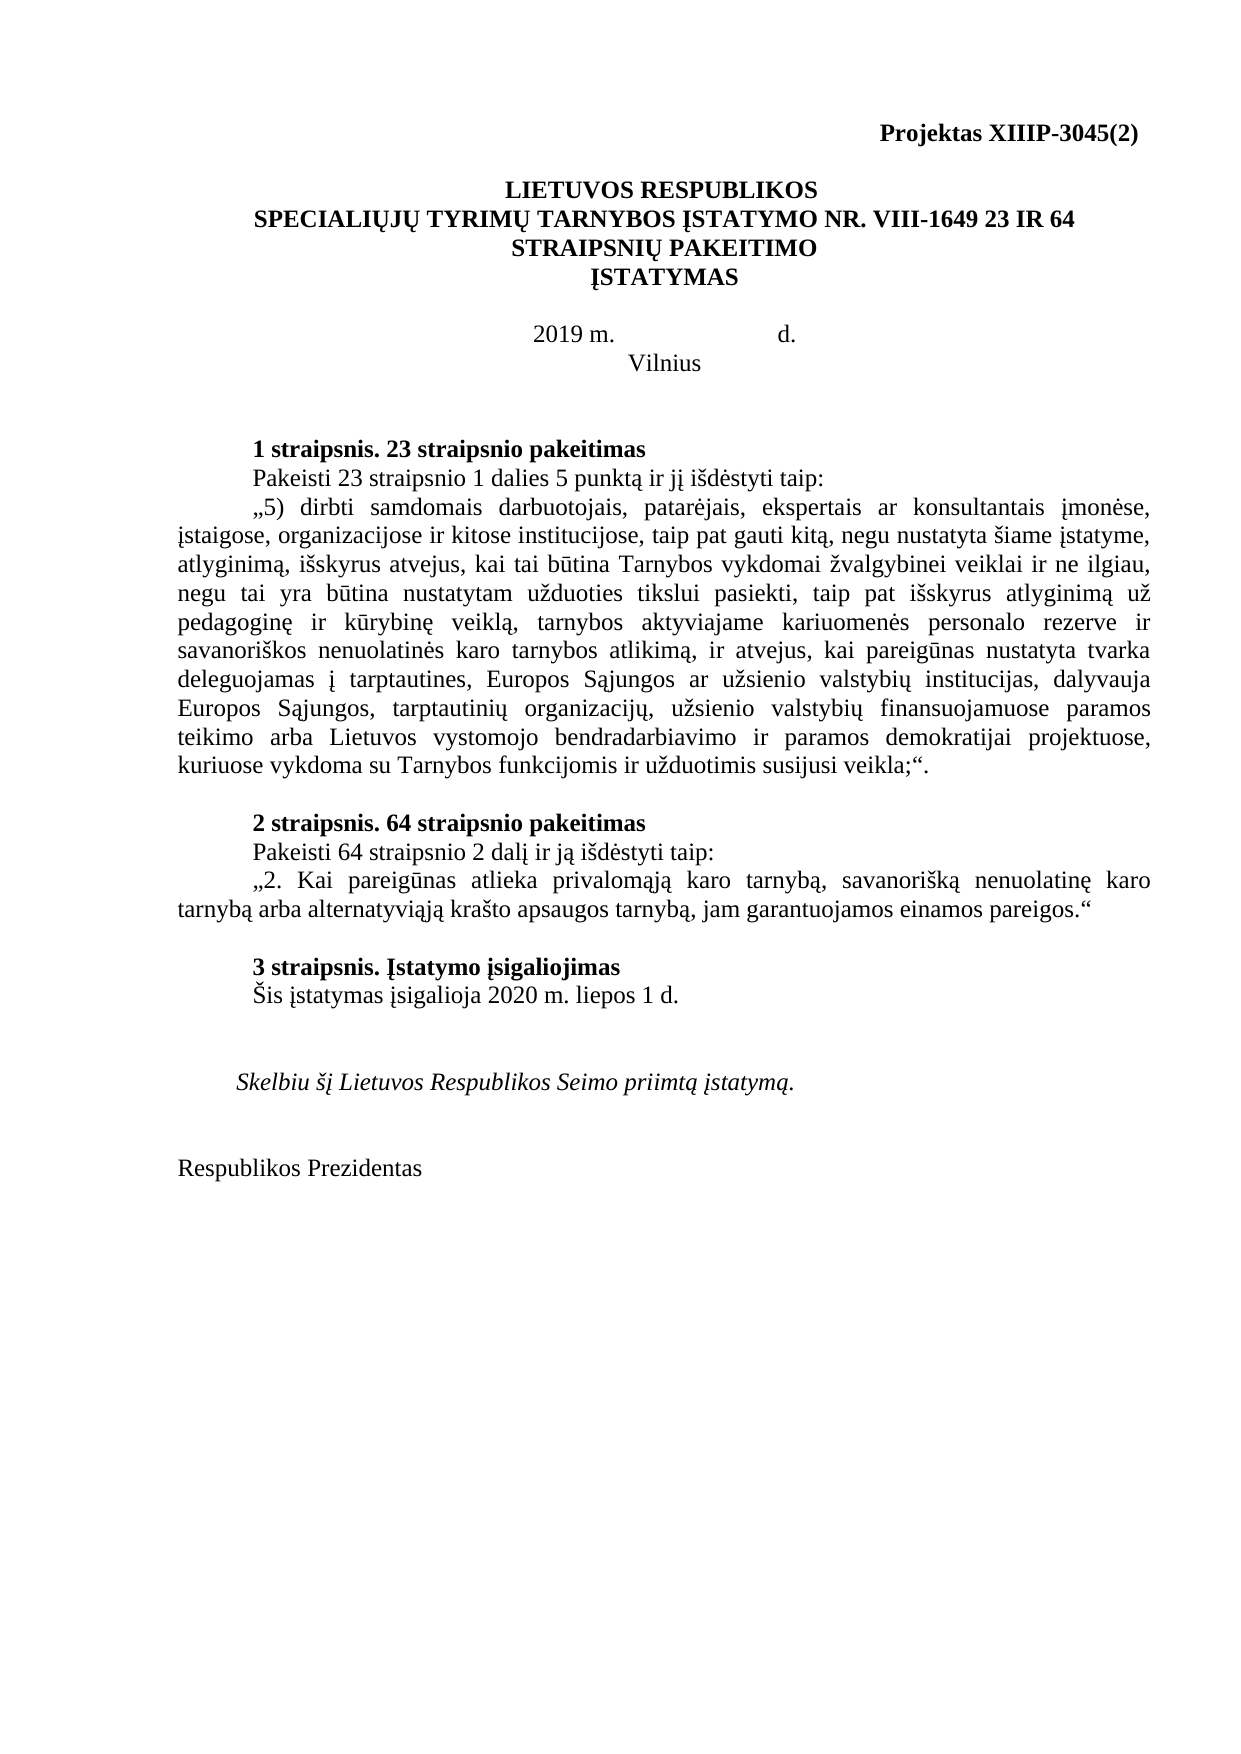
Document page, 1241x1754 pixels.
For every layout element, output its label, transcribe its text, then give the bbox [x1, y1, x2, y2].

text 2019 m. d. [177, 319, 1152, 348]
text Projektas XIIIP-3045(2) [879, 118, 1152, 147]
text Pakeisti 23 straipsnio 1 dalies 5 punktą ir jį išdėstyti taip: [177, 463, 1152, 492]
text 1 straipsnis. 23 straipsnio pakeitimas [177, 434, 1152, 463]
text įstatymas [177, 262, 1152, 291]
text Lietuvos Respublikos [177, 176, 1152, 204]
text „2. Kai pareigūnas atlieka privalomąją karo tarnybą, savanorišką nenuolatinę karo tarnybą arba alternatyviąją krašto apsaugos tarnybą, jam garantuojamos einamos pareigos.“ [177, 866, 1152, 923]
text SPECIALIŲJŲ TYRIMŲ TARNYBOS įstatymo nr. VIII-1649 23 IR 64 straipsniŲ pakeitimo [177, 204, 1152, 262]
text Respublikos Prezidentas [177, 1153, 1152, 1182]
text 3 straipsnis. Įstatymo įsigaliojimas [177, 952, 1152, 981]
text 2 straipsnis. 64 straipsnio pakeitimas [177, 808, 1152, 837]
text Vilnius [177, 348, 1152, 377]
text Pakeisti 64 straipsnio 2 dalį ir ją išdėstyti taip: [177, 837, 1152, 866]
text Skelbiu šį Lietuvos Respublikos Seimo priimtą įstatymą. [177, 1067, 1152, 1096]
text „5) dirbti samdomais darbuotojais, patarėjais, ekspertais ar konsultantais įmonėse, įstaigose, organizacijose ir kitose institucijose, taip pat gauti kitą, negu nustatyta šiame įstatyme, atlyginimą, išskyrus atvejus, kai tai būtina Tarnybos vykdomai žvalgybinei veiklai ir ne ilgiau, negu tai yra būtina nustatytam užduoties tikslui pasiekti, taip pat išskyrus atlyginimą už pedagoginę ir kūrybinę veiklą, tarnybos aktyviajame kariuomenės personalo rezerve ir savanoriškos nenuolatinės karo tarnybos atlikimą, ir atvejus, kai pareigūnas nustatyta tvarka deleguojamas į tarptautines, Europos Sąjungos ar užsienio valstybių institucijas, dalyvauja Europos Sąjungos, tarptautinių organizacijų, užsienio valstybių finansuojamuose paramos teikimo arba Lietuvos vystomojo bendradarbiavimo ir paramos demokratijai projektuose, kuriuose vykdoma su Tarnybos funkcijomis ir užduotimis susijusi veikla;“. [177, 492, 1152, 779]
text Šis įstatymas įsigalioja 2020 m. liepos 1 d. [177, 981, 1152, 1009]
